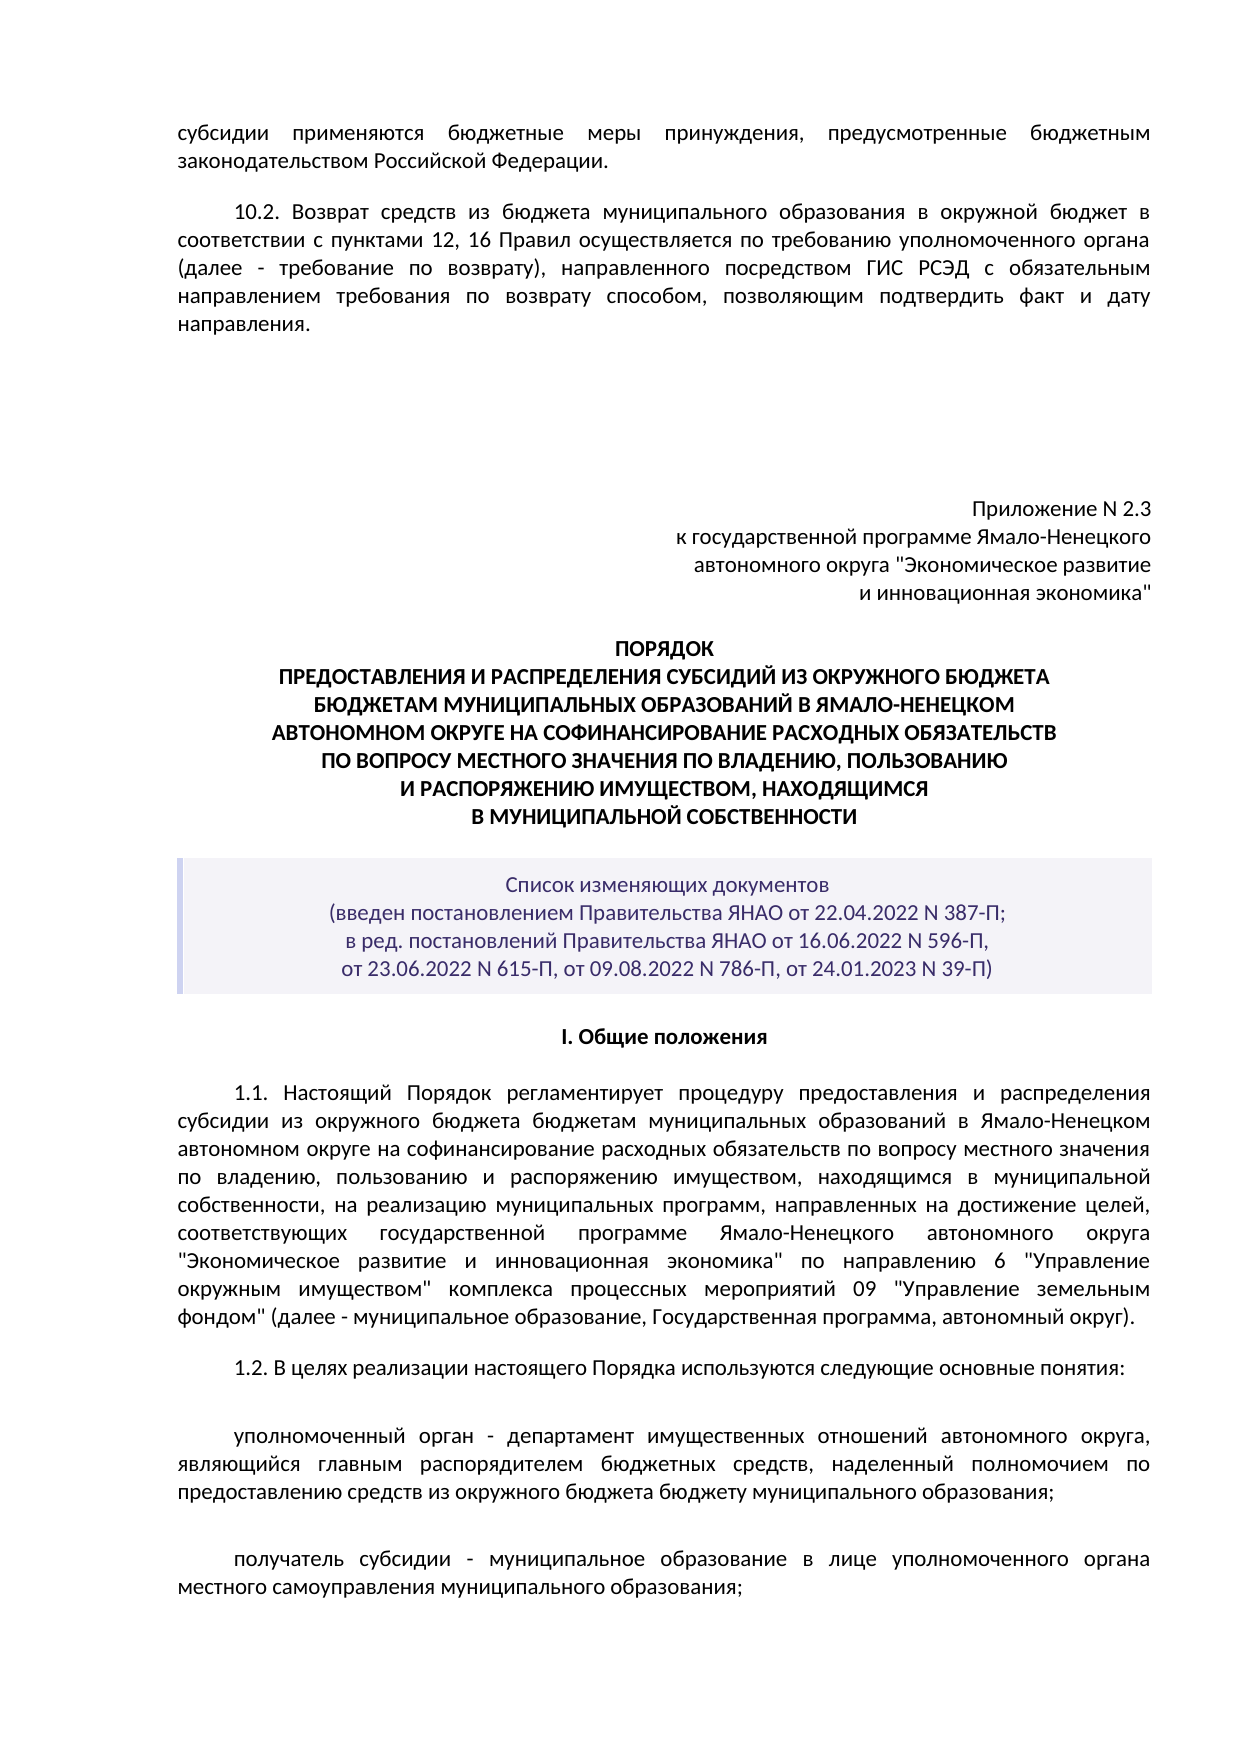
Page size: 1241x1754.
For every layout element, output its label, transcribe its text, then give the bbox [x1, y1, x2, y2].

title БЮДЖЕТАМ МУНИЦИПАЛЬНЫХ ОБРАЗОВАНИЙ В ЯМАЛО-НЕНЕЦКОМ [177, 690, 1152, 718]
title АВТОНОМНОМ ОКРУГЕ НА СОФИНАНСИРОВАНИЕ РАСХОДНЫХ ОБЯЗАТЕЛЬСТВ [177, 718, 1152, 746]
title I. Общие положения [177, 1022, 1152, 1050]
text 1.2. В целях реализации настоящего Порядка используются следующие основные понятия: [177, 1353, 1152, 1381]
title И РАСПОРЯЖЕНИЮ ИМУЩЕСТВОМ, НАХОДЯЩИМСЯ [177, 774, 1152, 802]
title ПОРЯДОК [177, 634, 1152, 662]
title ПО ВОПРОСУ МЕСТНОГО ЗНАЧЕНИЯ ПО ВЛАДЕНИЮ, ПОЛЬЗОВАНИЮ [177, 746, 1152, 774]
text уполномоченный орган - департамент имущественных отношений автономного округа, являющийся главным распорядителем бюджетных средств, наделенный полномочием по предоставлению средств из окружного бюджета бюджету муниципального образования; [177, 1421, 1152, 1505]
table_header [1140, 858, 1152, 994]
text автономного округа "Экономическое развитие [177, 550, 1152, 578]
title В МУНИЦИПАЛЬНОЙ СОБСТВЕННОСТИ [177, 802, 1152, 830]
text и инновационная экономика" [177, 578, 1152, 606]
text 1.1. Настоящий Порядок регламентирует процедуру предоставления и распределения субсидии из окружного бюджета бюджетам муниципальных образований в Ямало-Ненецком автономном округе на софинансирование расходных обязательств по вопросу местного значения по владению, пользованию и распоряжению имуществом, находящимся в муниципальной собственности, на реализацию муниципальных программ, направленных на достижение целей, соответствующих государственной программе Ямало-Ненецкого автономного округа "Экономическое развитие и инновационная экономика" по направлению 6 "Управление окружным имуществом" комплекса процессных мероприятий 09 "Управление земельным фондом" (далее - муниципальное образование, Государственная программа, автономный округ). [177, 1078, 1152, 1330]
table_header [184, 858, 195, 994]
subtitle Приложение N 2.3 [177, 494, 1152, 522]
text субсидии применяются бюджетные меры принуждения, предусмотренные бюджетным законодательством Российской Федерации. [177, 118, 1152, 174]
text 10.2. Возврат средств из бюджета муниципального образования в окружной бюджет в соответствии с пунктами 12, 16 Правил осуществляется по требованию уполномоченного органа (далее - требование по возврату), направленного посредством ГИС РСЭД с обязательным направлением требования по возврату способом, позволяющим подтвердить факт и дату направления. [177, 197, 1152, 337]
table_header Список изменяющих документов (введен постановлением Правительства ЯНАО от 22.04.2022 N 387-П; в ред. постановлений Правительства ЯНАО от 16.06.2022 N 596-П, от 23.06.2022 N 615-П, от 09.08.2022 N 786-П, от 24.01.2023 N 39-П) [195, 858, 1140, 994]
text получатель субсидии - муниципальное образование в лице уполномоченного органа местного самоуправления муниципального образования; [177, 1544, 1152, 1600]
text к государственной программе Ямало-Ненецкого [177, 522, 1152, 550]
title ПРЕДОСТАВЛЕНИЯ И РАСПРЕДЕЛЕНИЯ СУБСИДИЙ ИЗ ОКРУЖНОГО БЮДЖЕТА [177, 662, 1152, 690]
table_header [177, 858, 183, 994]
